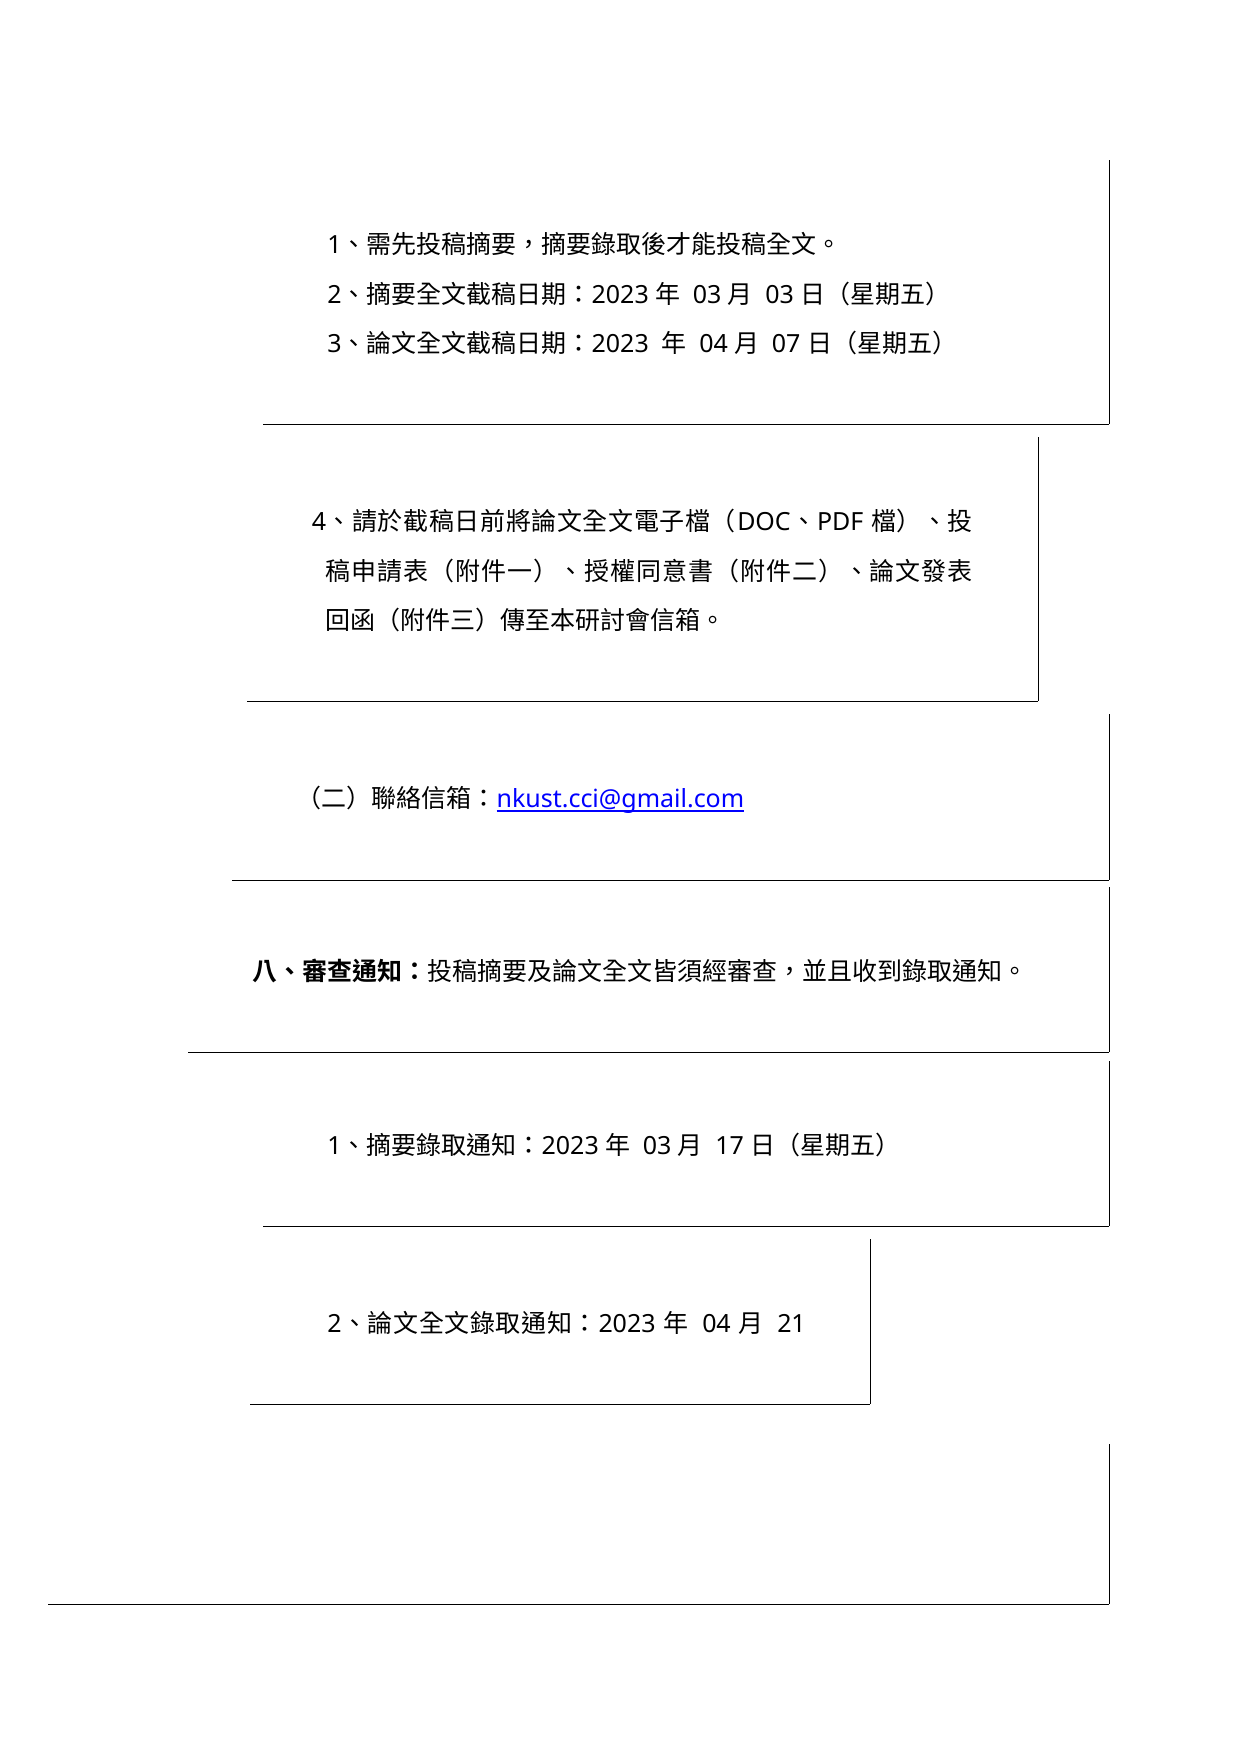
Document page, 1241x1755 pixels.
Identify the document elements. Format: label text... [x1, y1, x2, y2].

text 2、摘要全文截稿日期：2023 年 03 月 03 日（星期五） [262, 210, 1109, 259]
text 2、論文全文錄取通知：2023 年 04 月 21 日（星期五） [250, 1239, 870, 1404]
text 4、請於截稿日前將論文全文電子檔（DOC、PDF 檔）、投稿申請表（附件一）、授權同意書（附件二）、論文發表回函（附件三）傳至本研討會信箱。 [247, 437, 1038, 701]
text 1、摘要錄取通知：2023 年 03 月 17 日（星期五） [262, 1061, 1109, 1226]
text 1、需先投稿摘要，摘要錄取後才能投稿全文。 [262, 160, 1109, 210]
text （二）聯絡信箱：nkust.cci@gmail.com [232, 714, 1109, 880]
text 3、論文全文截稿日期：2023 年 04 月 07 日（星期五） [262, 259, 1109, 424]
text 八、審查通知：投稿摘要及論文全文皆須經審查，並且收到錄取通知。 [187, 887, 1109, 1052]
